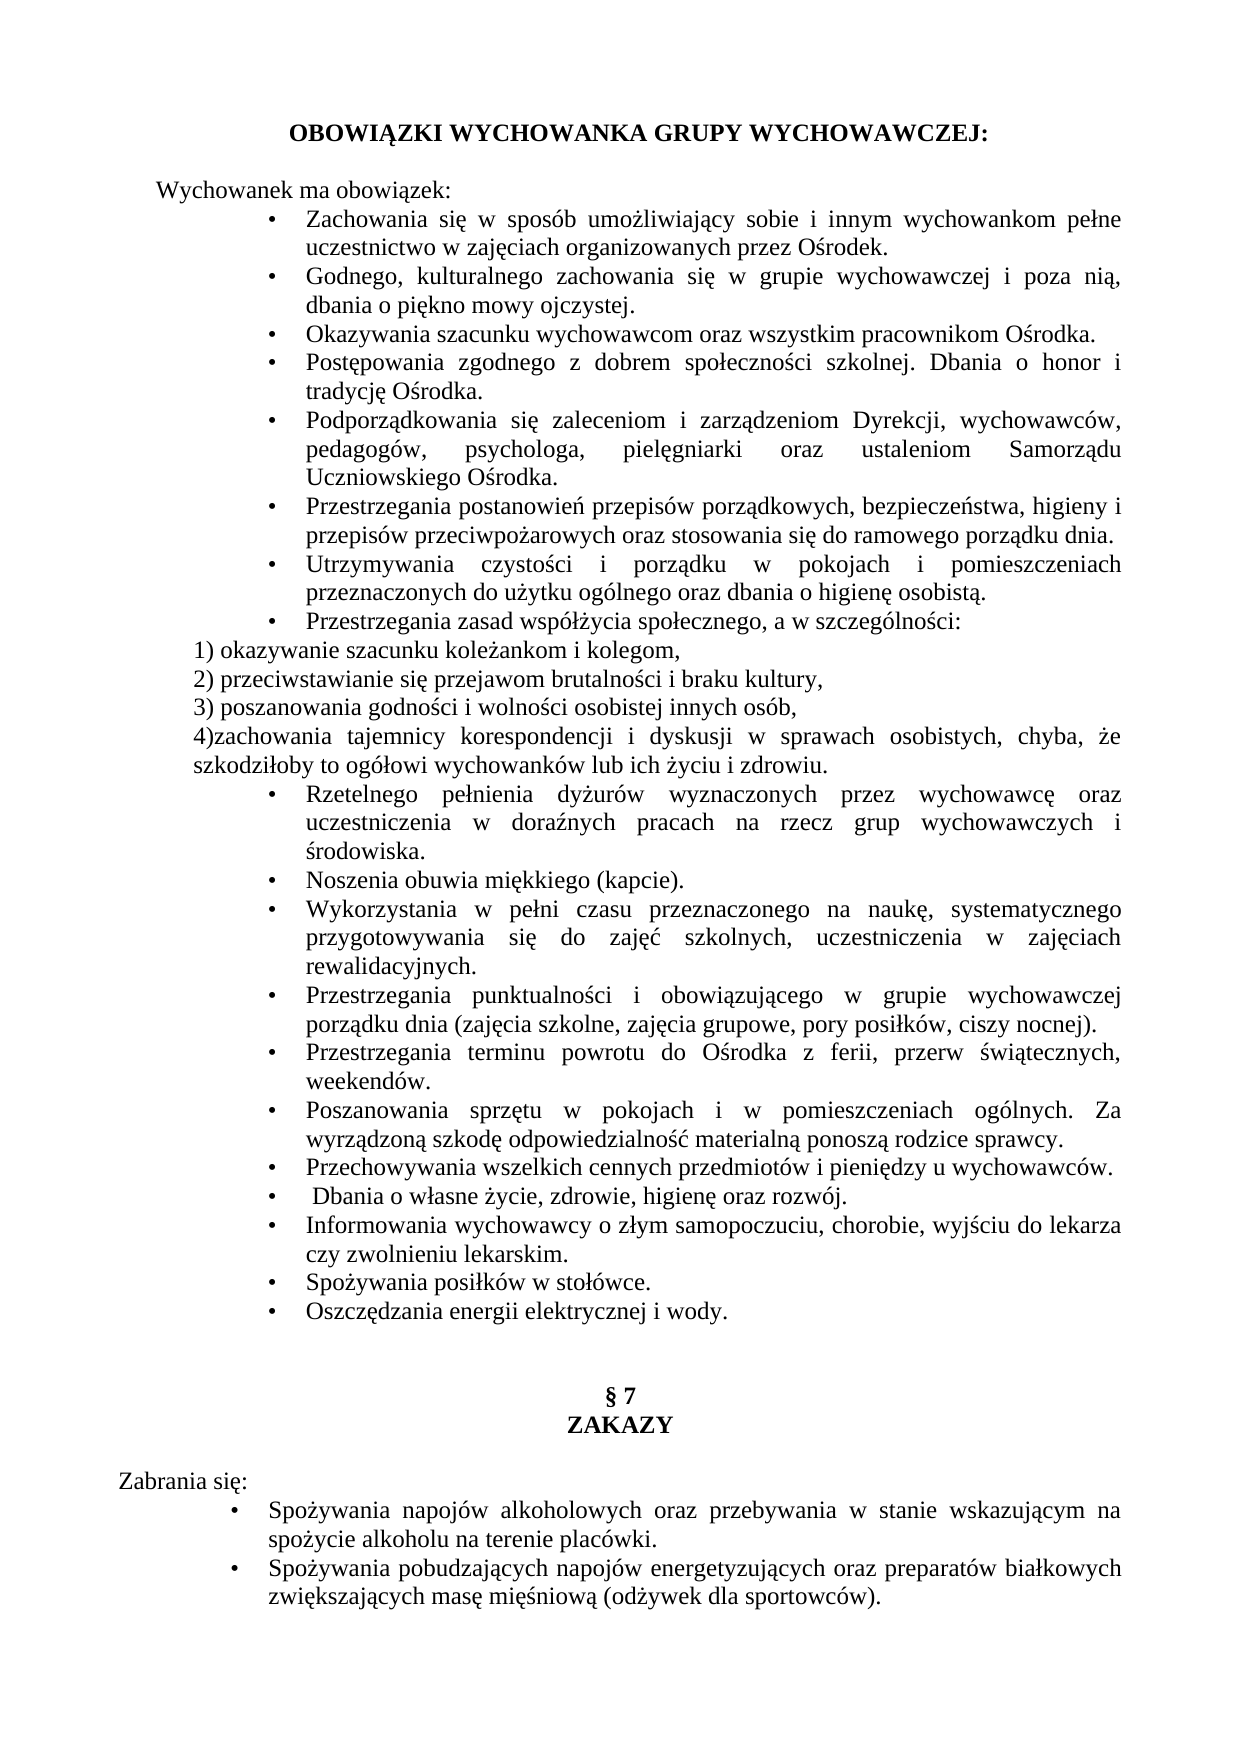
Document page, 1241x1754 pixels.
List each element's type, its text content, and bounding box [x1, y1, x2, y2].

list Przechowywania wszelkich cennych przedmiotów i pieniędzy u wychowawców. [268, 1152, 1122, 1181]
list Przestrzegania postanowień przepisów porządkowych, bezpieczeństwa, higieny i przepisów przeciwpożarowych oraz stosowania się do ramowego porządku dnia. [268, 491, 1122, 549]
list Utrzymywania czystości i porządku w pokojach i pomieszczeniach przeznaczonych do użytku ogólnego oraz dbania o higienę osobistą. [268, 549, 1122, 606]
list Spożywania posiłków w stołówce. [268, 1267, 1122, 1296]
list Postępowania zgodnego z dobrem społeczności szkolnej. Dbania o honor i tradycję Ośrodka. [268, 347, 1122, 405]
text OBOWIĄZKI WYCHOWANKA GRUPY WYCHOWAWCZEJ: [156, 118, 1122, 147]
list Podporządkowania się zaleceniom i zarządzeniom Dyrekcji, wychowawców, pedagogów, psychologa, pielęgniarki oraz ustaleniom Samorządu Uczniowskiego Ośrodka. [268, 405, 1122, 491]
list Okazywania szacunku wychowawcom oraz wszystkim pracownikom Ośrodka. [268, 319, 1122, 347]
text § 7 [118, 1381, 1122, 1410]
text 1) okazywanie szacunku koleżankom i kolegom, [193, 635, 1122, 664]
list Przestrzegania terminu powrotu do Ośrodka z ferii, przerw świątecznych, weekendów. [268, 1037, 1122, 1095]
text ZAKAZY [118, 1410, 1122, 1438]
text Wychowanek ma obowiązek: [156, 175, 1122, 204]
text 3) poszanowania godności i wolności osobistej innych osób, [193, 692, 1122, 721]
text 2) przeciwstawianie się przejawom brutalności i braku kultury, [193, 664, 1122, 692]
text 4)zachowania tajemnicy korespondencji i dyskusji w sprawach osobistych, chyba, że szkodziłoby to ogółowi wychowanków lub ich życiu i zdrowiu. [193, 721, 1122, 779]
list Spożywania napojów alkoholowych oraz przebywania w stanie wskazującym na spożycie alkoholu na terenie placówki. [231, 1495, 1122, 1553]
list Zachowania się w sposób umożliwiający sobie i innym wychowankom pełne uczestnictwo w zajęciach organizowanych przez Ośrodek. [268, 204, 1122, 261]
list Przestrzegania punktualności i obowiązującego w grupie wychowawczej porządku dnia (zajęcia szkolne, zajęcia grupowe, pory posiłków, ciszy nocnej). [268, 980, 1122, 1037]
list Informowania wychowawcy o złym samopoczuciu, chorobie, wyjściu do lekarza czy zwolnieniu lekarskim. [268, 1210, 1122, 1267]
list Dbania o własne życie, zdrowie, higienę oraz rozwój. [268, 1181, 1122, 1210]
list Noszenia obuwia miękkiego (kapcie). [268, 865, 1122, 894]
list Spożywania pobudzających napojów energetyzujących oraz preparatów białkowych zwiększających masę mięśniową (odżywek dla sportowców). [231, 1553, 1122, 1610]
list Poszanowania sprzętu w pokojach i w pomieszczeniach ogólnych. Za wyrządzoną szkodę odpowiedzialność materialną ponoszą rodzice sprawcy. [268, 1095, 1122, 1152]
list Rzetelnego pełnienia dyżurów wyznaczonych przez wychowawcę oraz uczestniczenia w doraźnych pracach na rzecz grup wychowawczych i środowiska. [268, 779, 1122, 865]
list Godnego, kulturalnego zachowania się w grupie wychowawczej i poza nią, dbania o piękno mowy ojczystej. [268, 261, 1122, 319]
text Zabrania się: [118, 1466, 1122, 1495]
list Oszczędzania energii elektrycznej i wody. [268, 1296, 1122, 1325]
list Przestrzegania zasad współżycia społecznego, a w szczególności: [268, 606, 1122, 635]
list Wykorzystania w pełni czasu przeznaczonego na naukę, systematycznego przygotowywania się do zajęć szkolnych, uczestniczenia w zajęciach rewalidacyjnych. [268, 894, 1122, 980]
